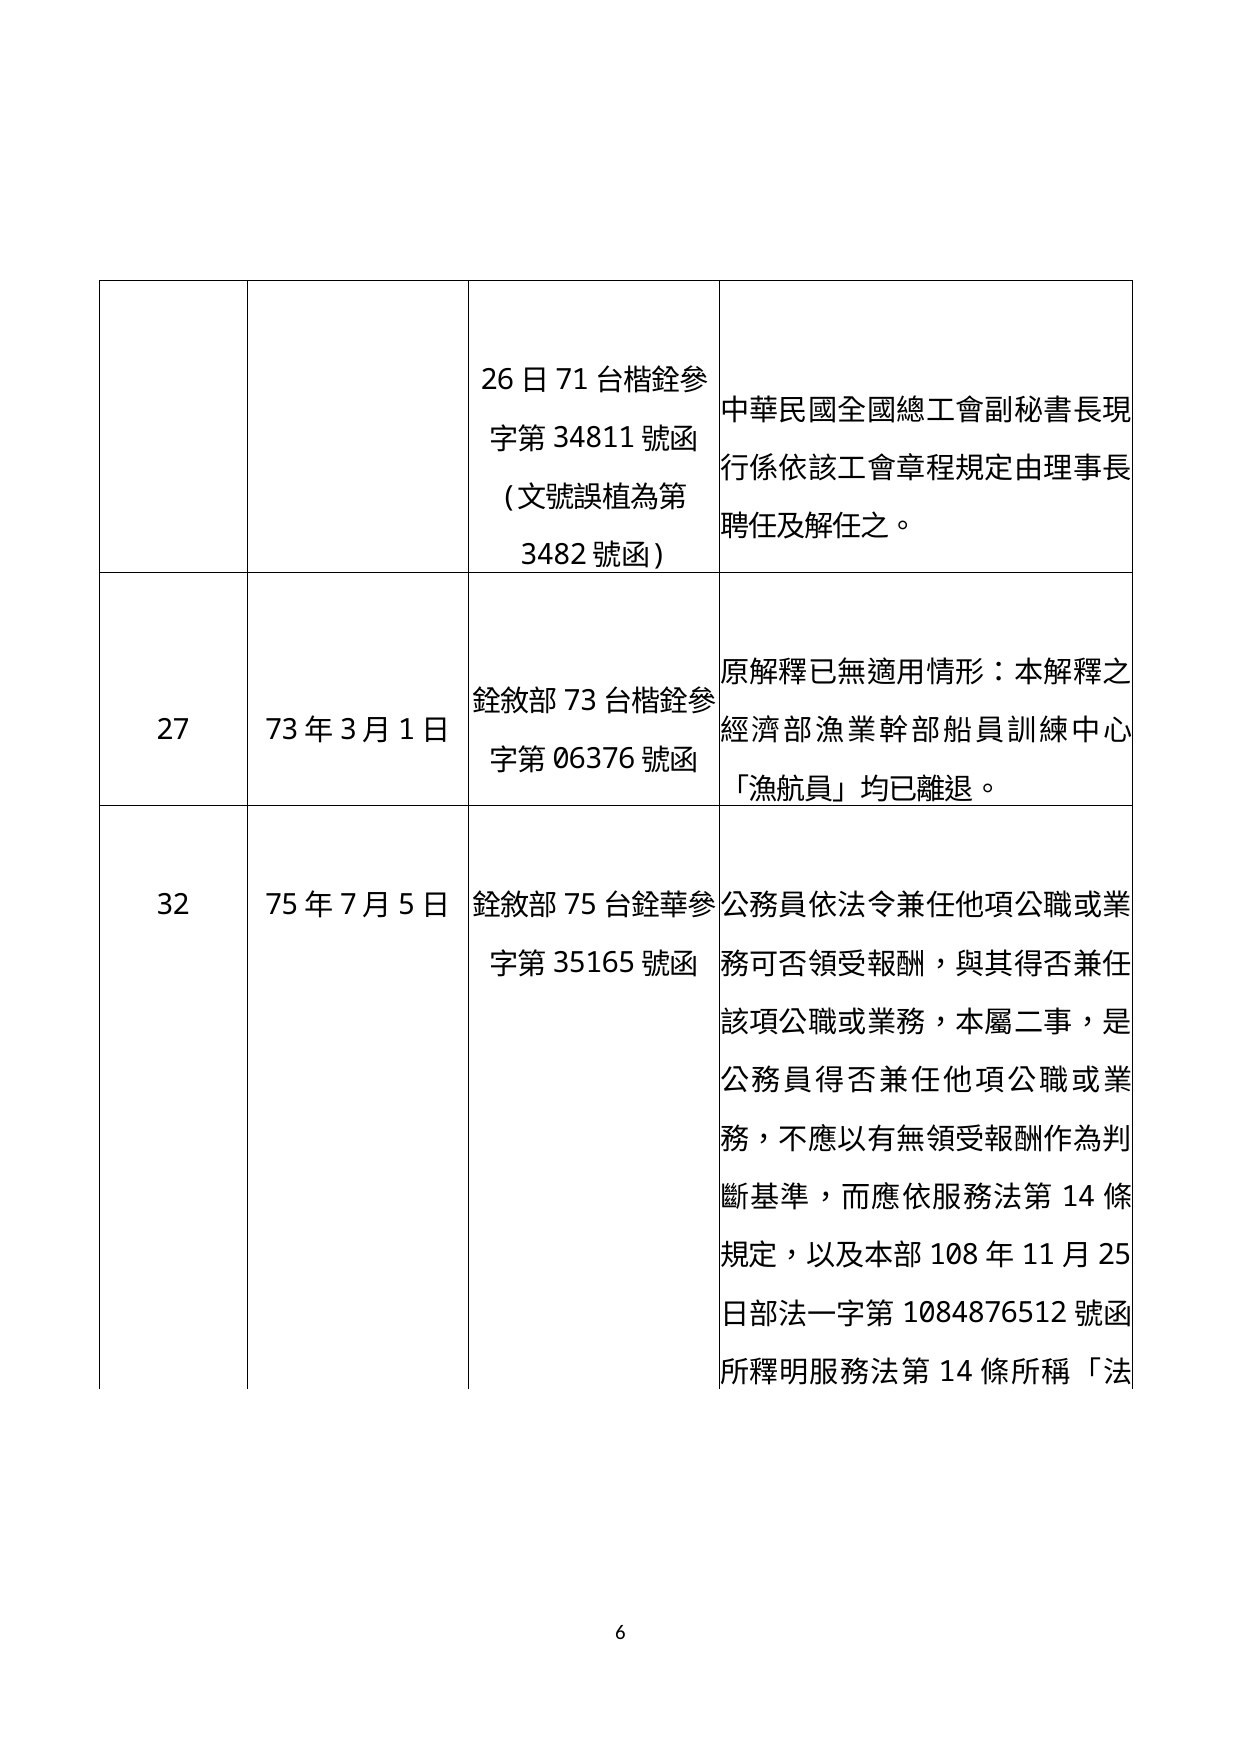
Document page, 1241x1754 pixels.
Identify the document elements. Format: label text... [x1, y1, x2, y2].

table_cell 75年7月5日 [248, 806, 468, 1388]
table_cell 銓敘部73台楷銓參字第06376號函 [469, 573, 719, 805]
table_cell 27 [100, 573, 247, 805]
table_cell 公務員依法令兼任他項公職或業務可否領受報酬，與其得否兼任該項公職或業務，本屬二事，是公務員得否兼任他項公職或業務，不應以有無領受報酬作為判斷基準，而應依服務法第14條規定，以及本部108年11月25日部法一字第1084876512號函所釋明服務法第14條所稱「法 [720, 806, 1132, 1388]
table_cell 原解釋已無適用情形：本解釋之經濟部漁業幹部船員訓練中心「漁航員」均已離退。 [720, 573, 1132, 805]
table_cell [100, 281, 247, 572]
table_cell 銓敘部75台銓華參字第35165號函 [469, 806, 719, 1388]
table_cell [248, 281, 468, 572]
table_cell 中華民國全國總工會副秘書長現行係依該工會章程規定由理事長聘任及解任之。 [720, 281, 1132, 572]
table_cell 32 [100, 806, 247, 1388]
table_cell 26日71台楷銓參字第34811號函(文號誤植為第3482號函) [469, 281, 719, 572]
table_cell 73年3月1日 [248, 573, 468, 805]
